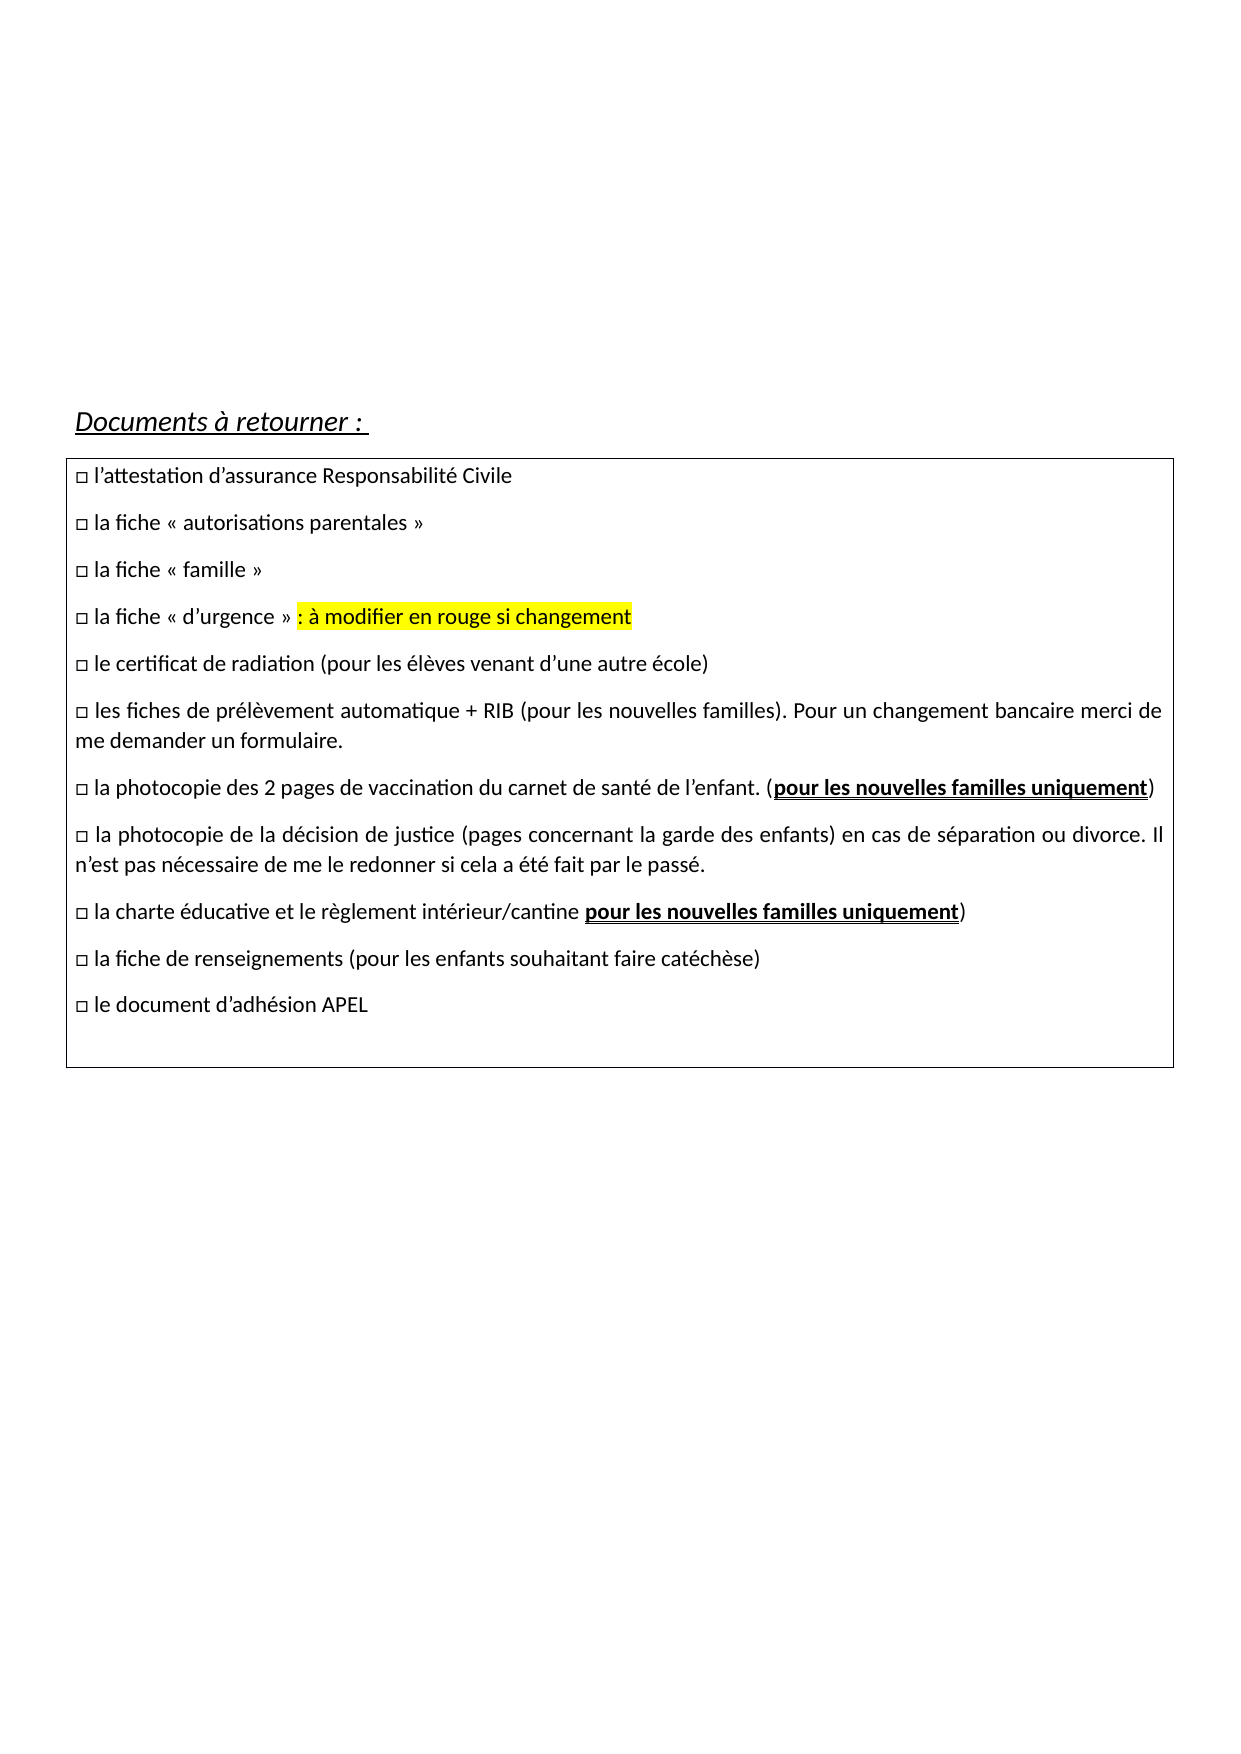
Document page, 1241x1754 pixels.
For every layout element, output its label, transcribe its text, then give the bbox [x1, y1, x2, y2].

text □ la photocopie de la décision de justice (pages concernant la garde des enfants) en cas de séparation ou divorce. Il n’est pas nécessaire de me le redonner si cela a été fait par le passé. [67, 817, 1173, 878]
text Documents à retourner : [75, 403, 1165, 439]
text □ la fiche de renseignements (pour les enfants souhaitant faire catéchèse) [67, 941, 1173, 972]
text □ le certificat de radiation (pour les élèves venant d’une autre école) [67, 646, 1173, 677]
text □ la photocopie des 2 pages de vaccination du carnet de santé de l’enfant. (pour les nouvelles familles uniquement) [67, 770, 1173, 801]
text □ le document d’adhésion APEL [67, 987, 1173, 1018]
text □ la fiche « d’urgence » : à modifier en rouge si changement [67, 599, 1173, 630]
text □ les fiches de prélèvement automatique + RIB (pour les nouvelles familles). Pour un changement bancaire merci de me demander un formulaire. [67, 693, 1173, 754]
text □ la charte éducative et le règlement intérieur/cantine pour les nouvelles familles uniquement) [67, 894, 1173, 925]
text □ la fiche « famille » [67, 552, 1173, 583]
text □ la fiche « autorisations parentales » [67, 505, 1173, 536]
text □ l’attestation d’assurance Responsabilité Civile [67, 459, 1173, 489]
